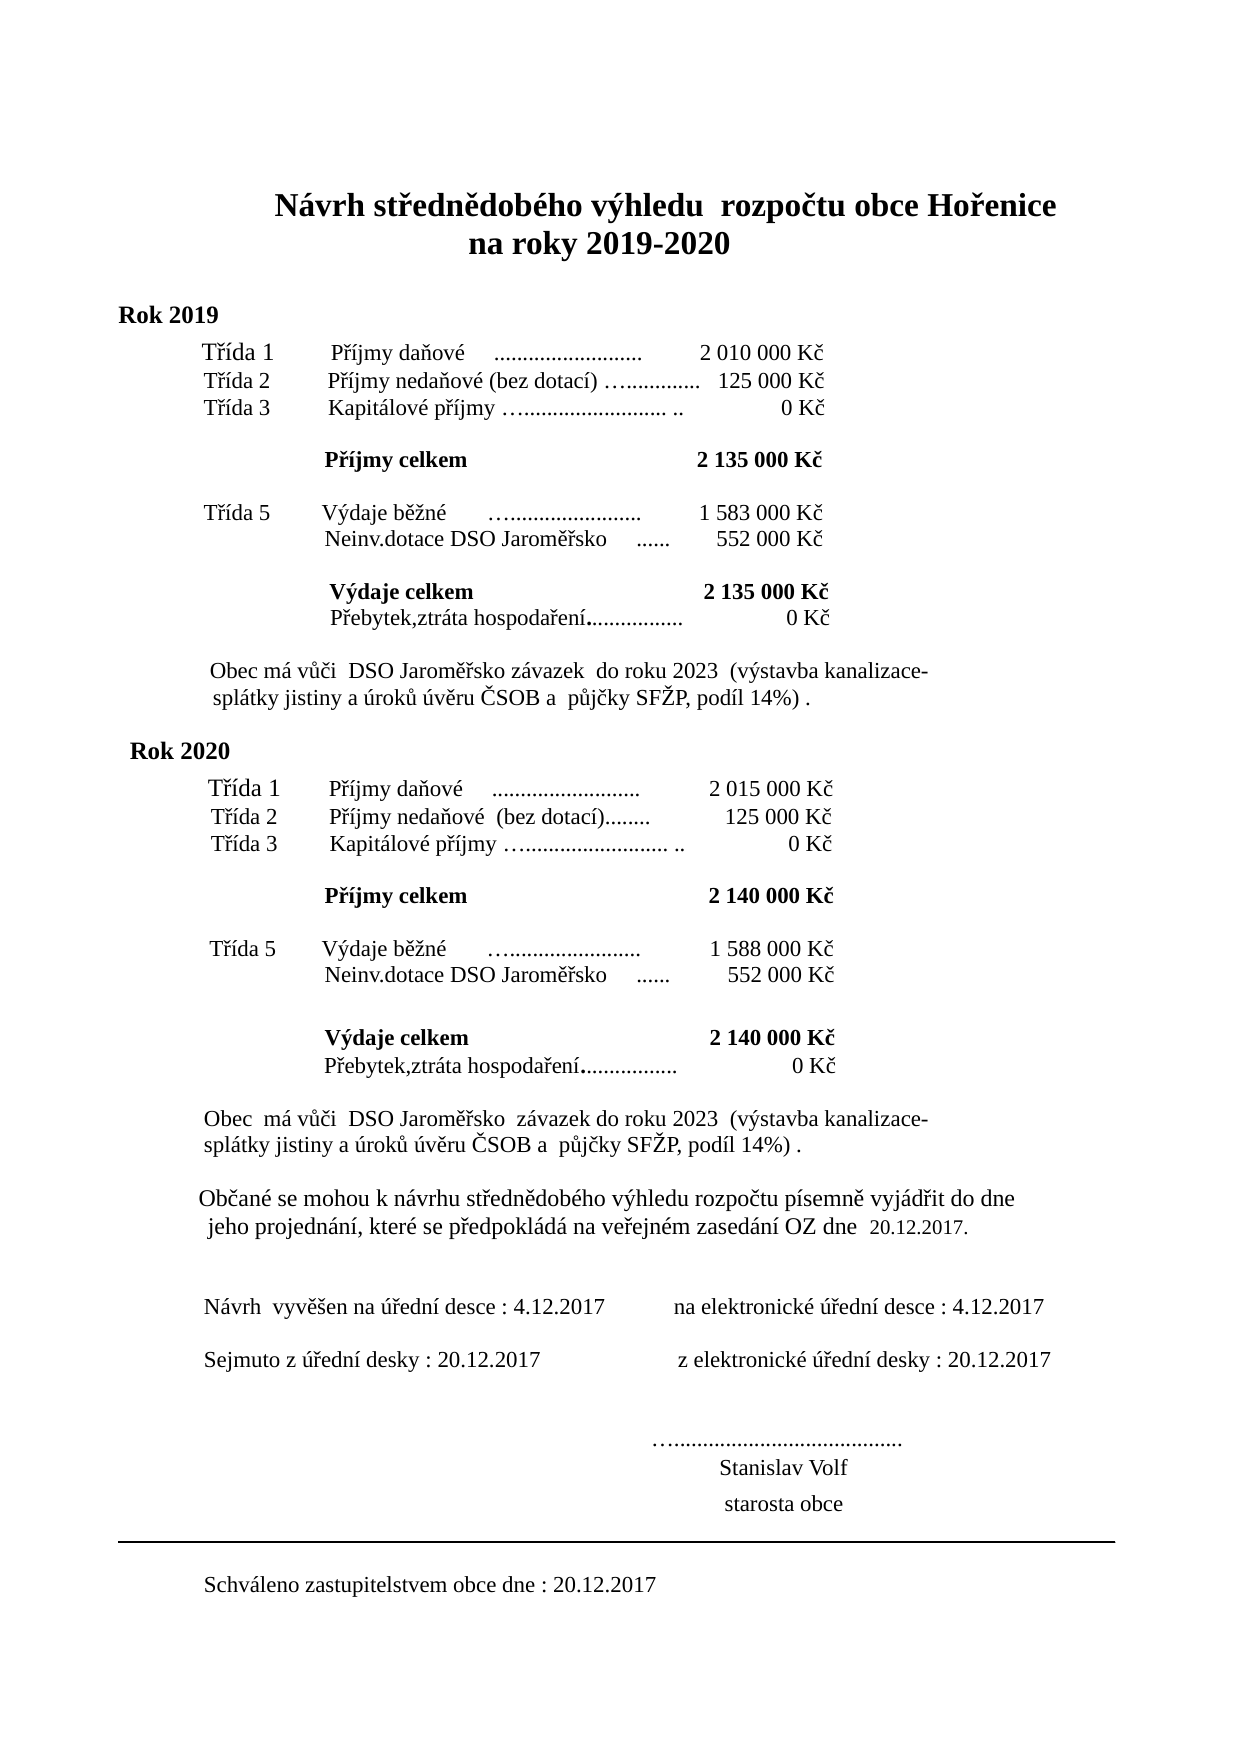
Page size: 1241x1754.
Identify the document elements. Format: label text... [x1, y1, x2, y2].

text Třída 3 Kapitálové příjmy …......................... .. 0 Kč [118, 394, 1122, 420]
text Stanislav Volf [118, 1452, 1122, 1480]
text Třída 2 Příjmy nedaňové (bez dotací) …............. 125 000 Kč [118, 367, 1122, 394]
text starosta obce [118, 1480, 1122, 1519]
text Výdaje celkem 2 135 000 Kč [118, 578, 1122, 604]
text Občané se mohou k návrhu střednědobého výhledu rozpočtu písemně vyjádřit do dne [118, 1184, 1122, 1212]
text Neinv.dotace DSO Jaroměřsko ...... 552 000 Kč [118, 961, 1122, 988]
text jeho projednání, které se předpokládá na veřejném zasedání OZ dne 20.12.2017. [118, 1212, 1122, 1239]
text Sejmuto z úřední desky : 20.12.2017 z elektronické úřední desky : 20.12.2017 [118, 1346, 1122, 1372]
text Přebytek,ztráta hospodaření................. 0 Kč [118, 1052, 1122, 1079]
text Obec má vůči DSO Jaroměřsko závazek do roku 2023 (výstavba kanalizace- [118, 1105, 1122, 1132]
text splátky jistiny a úroků úvěru ČSOB a půjčky SFŽP, podíl 14%) . [118, 683, 1122, 710]
text Návrh střednědobého výhledu rozpočtu obce Hořenice [118, 185, 1122, 223]
text …........................................ [118, 1425, 1122, 1452]
text splátky jistiny a úroků úvěru ČSOB a půjčky SFŽP, podíl 14%) . [118, 1132, 1122, 1158]
text na roky 2019-2020 [118, 223, 1122, 262]
text Přebytek,ztráta hospodaření................. 0 Kč [118, 604, 1122, 631]
text Rok 2020 [118, 736, 1122, 765]
text Třída 1 Příjmy daňové .......................... 2 015 000 Kč [118, 765, 1122, 803]
text Třída 5 Výdaje běžné …....................... 1 583 000 Kč [118, 499, 1122, 525]
text Třída 1 Příjmy daňové .......................... 2 010 000 Kč [118, 329, 1122, 367]
text Obec má vůči DSO Jaroměřsko závazek do roku 2023 (výstavba kanalizace- [118, 657, 1122, 683]
text Schváleno zastupitelstvem obce dne : 20.12.2017 [118, 1571, 1122, 1598]
text _______________________________________________________________________________________ [118, 1519, 1122, 1545]
text Třída 5 Výdaje běžné …....................... 1 588 000 Kč [118, 935, 1122, 961]
text Návrh vyvěšen na úřední desce : 4.12.2017 na elektronické úřední desce : 4.12.2017 [118, 1293, 1122, 1320]
text Výdaje celkem 2 140 000 Kč [118, 1014, 1122, 1052]
text Třída 3 Kapitálové příjmy …......................... .. 0 Kč [119, 830, 1122, 856]
text Příjmy celkem 2 135 000 Kč [118, 446, 1122, 473]
text Třída 2 Příjmy nedaňové (bez dotací)........ 125 000 Kč [119, 803, 1122, 830]
text Rok 2019 [118, 300, 1122, 329]
text Neinv.dotace DSO Jaroměřsko ...... 552 000 Kč [118, 525, 1122, 552]
text Příjmy celkem 2 140 000 Kč [118, 882, 1122, 909]
